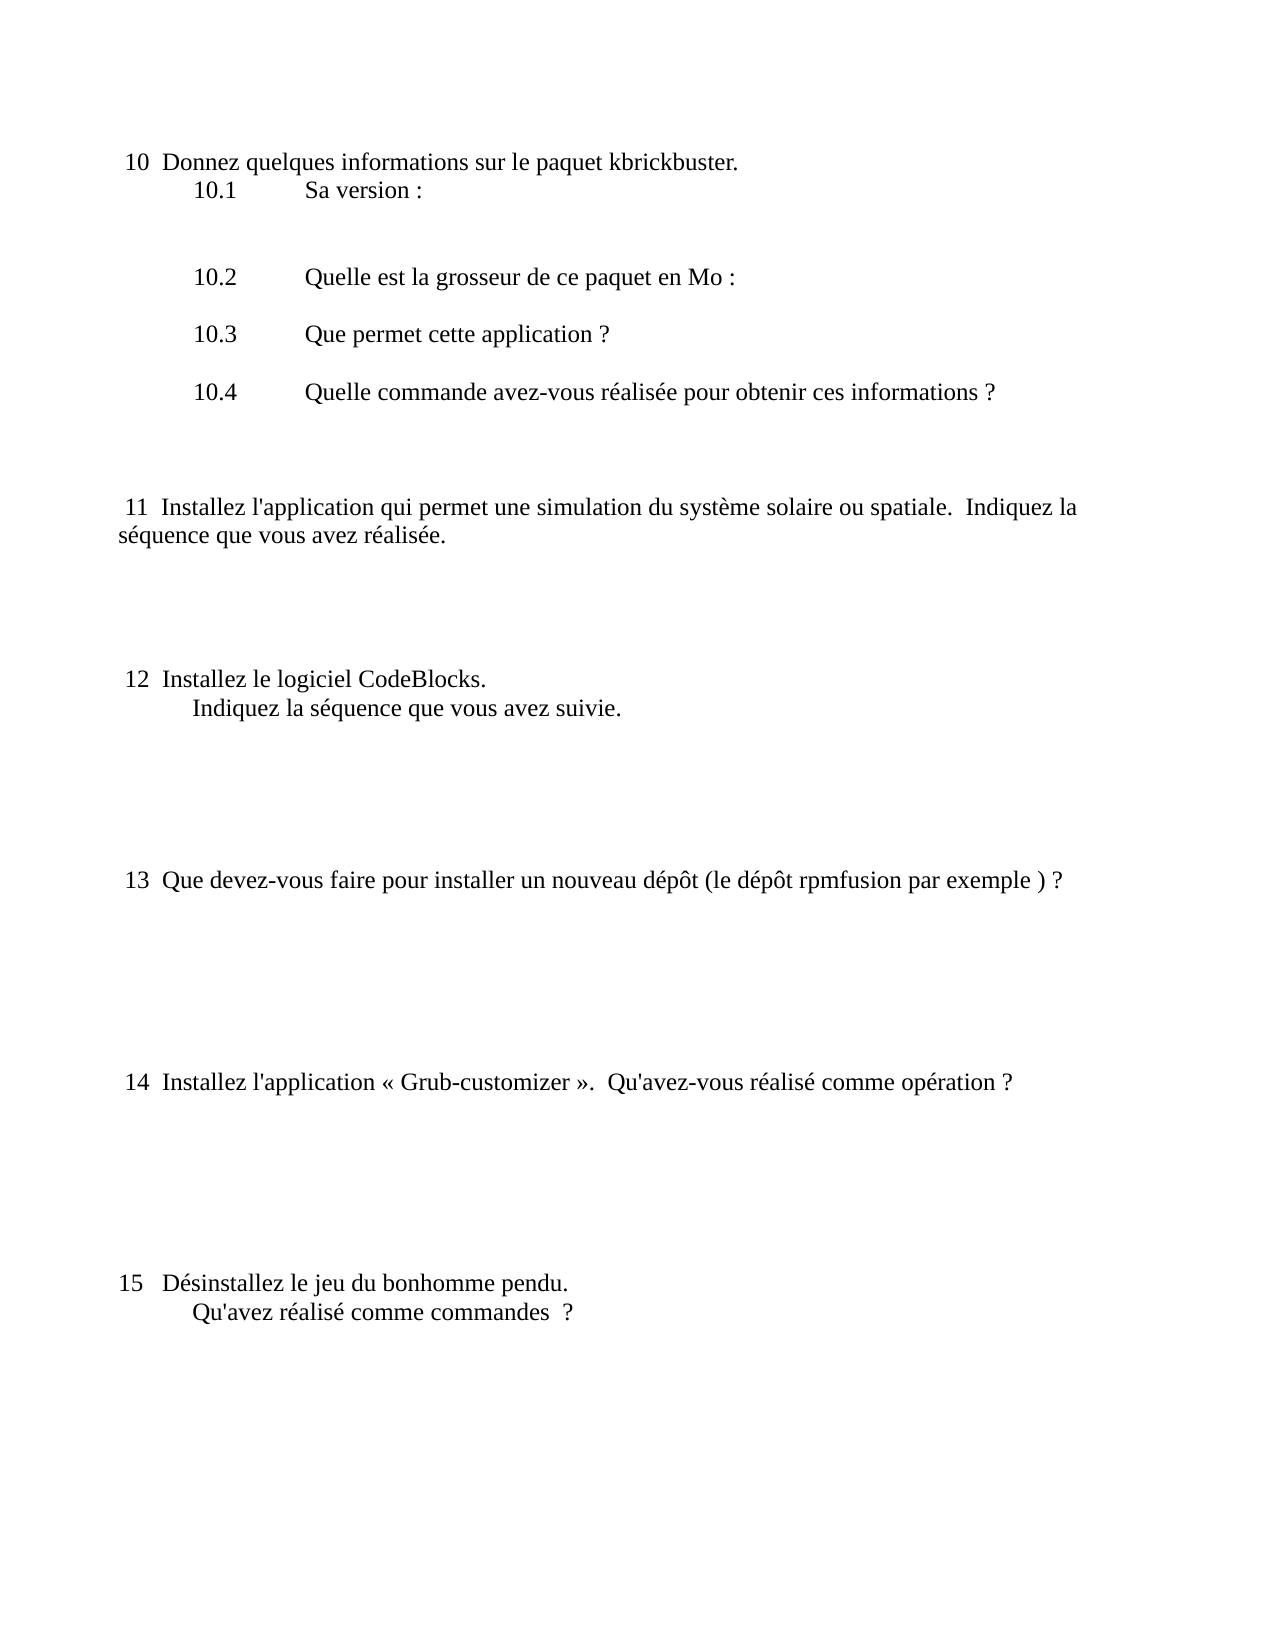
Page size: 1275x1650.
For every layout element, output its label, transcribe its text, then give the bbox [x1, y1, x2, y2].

text 12 Installez le logiciel CodeBlocks. [118, 664, 1157, 693]
text 15 Désinstallez le jeu du bonhomme pendu. [118, 1268, 1157, 1297]
text 14 Installez l'application « Grub-customizer ». Qu'avez-vous réalisé comme opération ? [118, 1067, 1157, 1096]
list Que permet cette application ? [193, 319, 1157, 348]
text 13 Que devez-vous faire pour installer un nouveau dépôt (le dépôt rpmfusion par exemple ) ? [118, 866, 1157, 894]
text 11 Installez l'application qui permet une simulation du système solaire ou spatiale. Indiquez la séquence que vous avez réalisée. [118, 492, 1157, 549]
text Indiquez la séquence que vous avez suivie. [118, 693, 1157, 722]
list Sa version : [193, 176, 1157, 204]
text 10 Donnez quelques informations sur le paquet kbrickbuster. [118, 147, 1157, 176]
text Qu'avez réalisé comme commandes ? [118, 1297, 1157, 1326]
list Quelle commande avez-vous réalisée pour obtenir ces informations ? [193, 377, 1157, 406]
list Quelle est la grosseur de ce paquet en Mo : [193, 262, 1157, 291]
